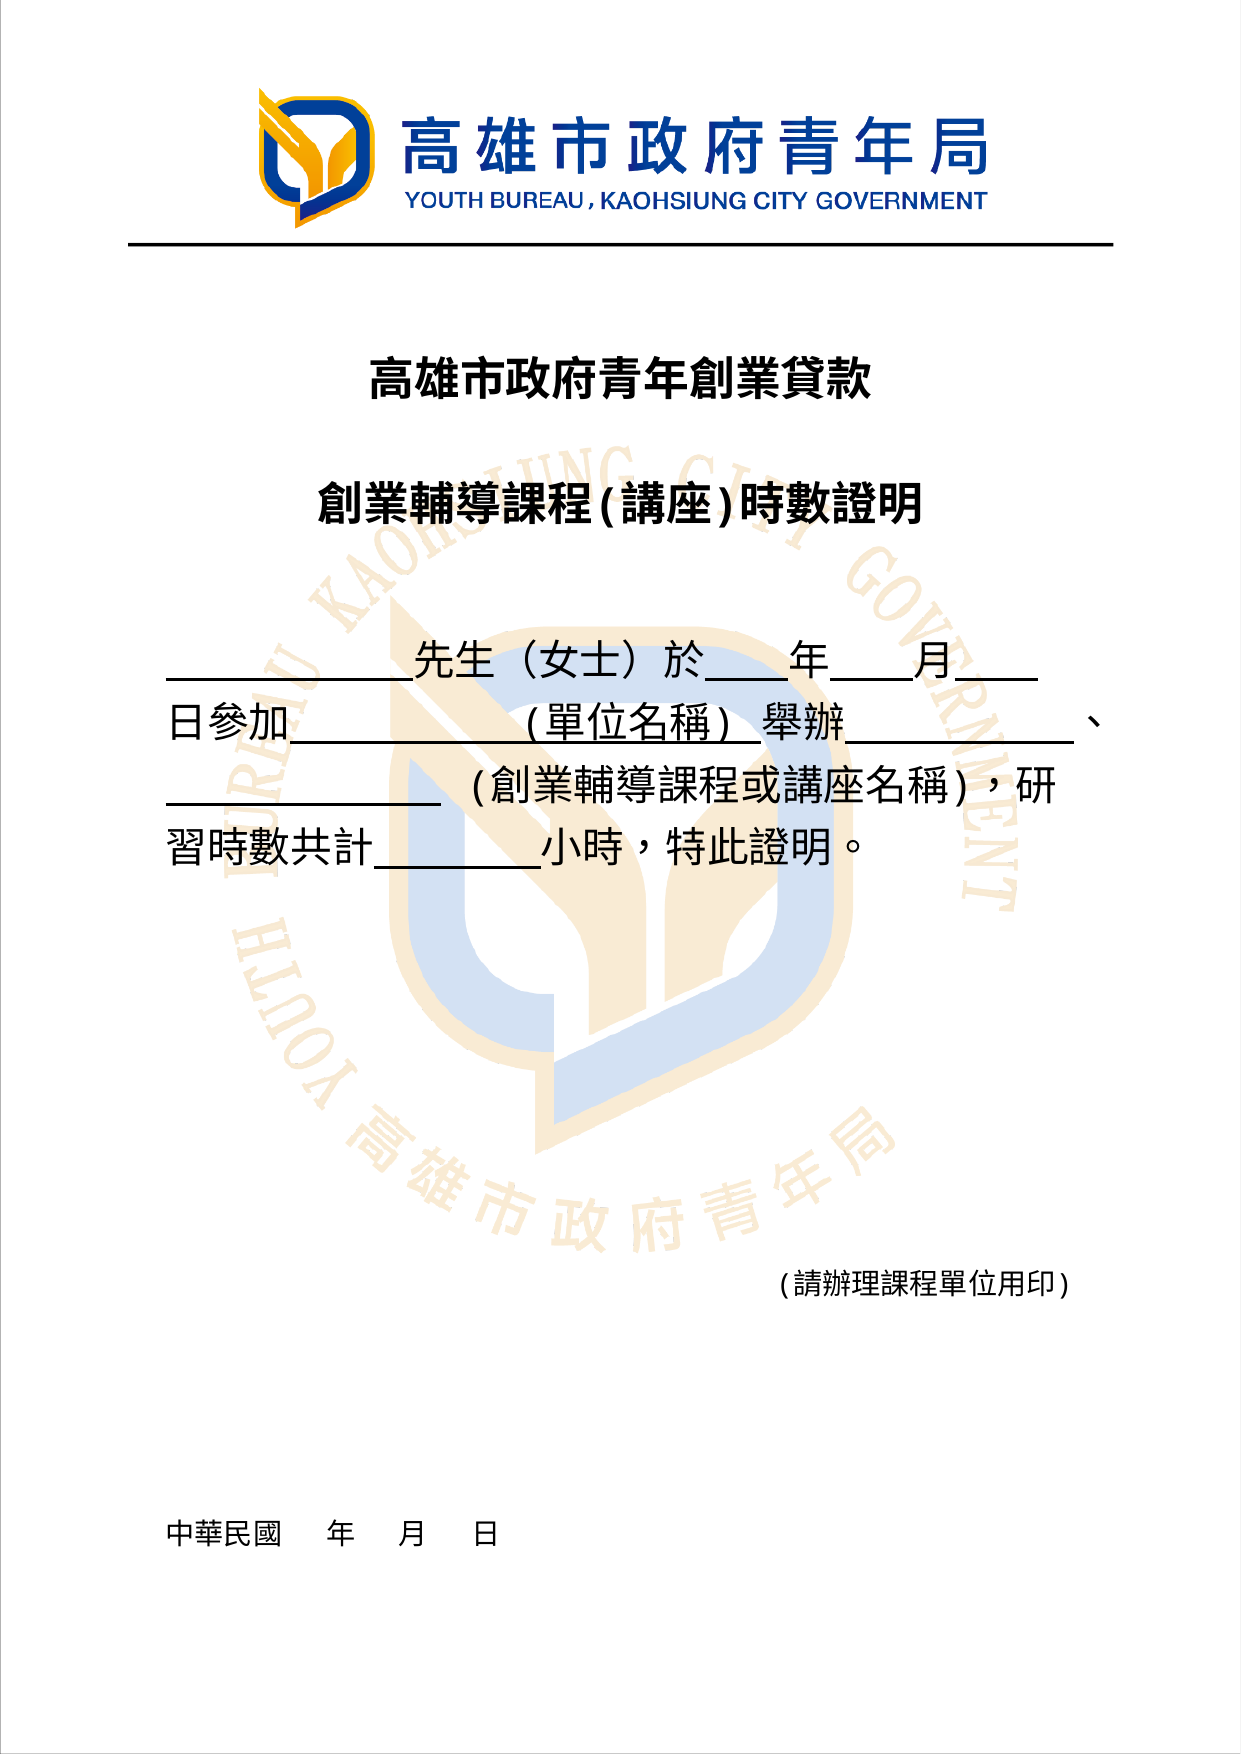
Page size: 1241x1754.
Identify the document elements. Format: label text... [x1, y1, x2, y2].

text (請辦理課程單位用印) [165, 1240, 1075, 1303]
text 創業輔導課程(講座)時數證明 [165, 428, 1075, 553]
text 先生（女士）於 年 月 日參加 (單位名稱) 舉辦 、 [165, 615, 390, 678]
text 先生（女士）於 年 月 日參加 (單位名稱) 舉辦 、 [165, 679, 392, 740]
text (創業輔導課程或講座名稱)，研習時數共計 小時，特此證明。 [165, 804, 272, 865]
text (創業輔導課程或講座名稱)，研習時數共計 小時，特此證明。 [237, 806, 389, 865]
text (創業輔導課程或講座名稱)，研習時數共計 小時，特此證明。 [165, 740, 394, 803]
text 先生（女士）於 年 月 日參加 (單位名稱) 舉辦 、 [410, 615, 1075, 740]
text 高雄市政府青年創業貸款 [165, 303, 1075, 428]
text (創業輔導課程或講座名稱)，研習時數共計 小時，特此證明。 [848, 740, 1075, 865]
text 中華民國 年 月 日 [165, 1490, 1075, 1553]
